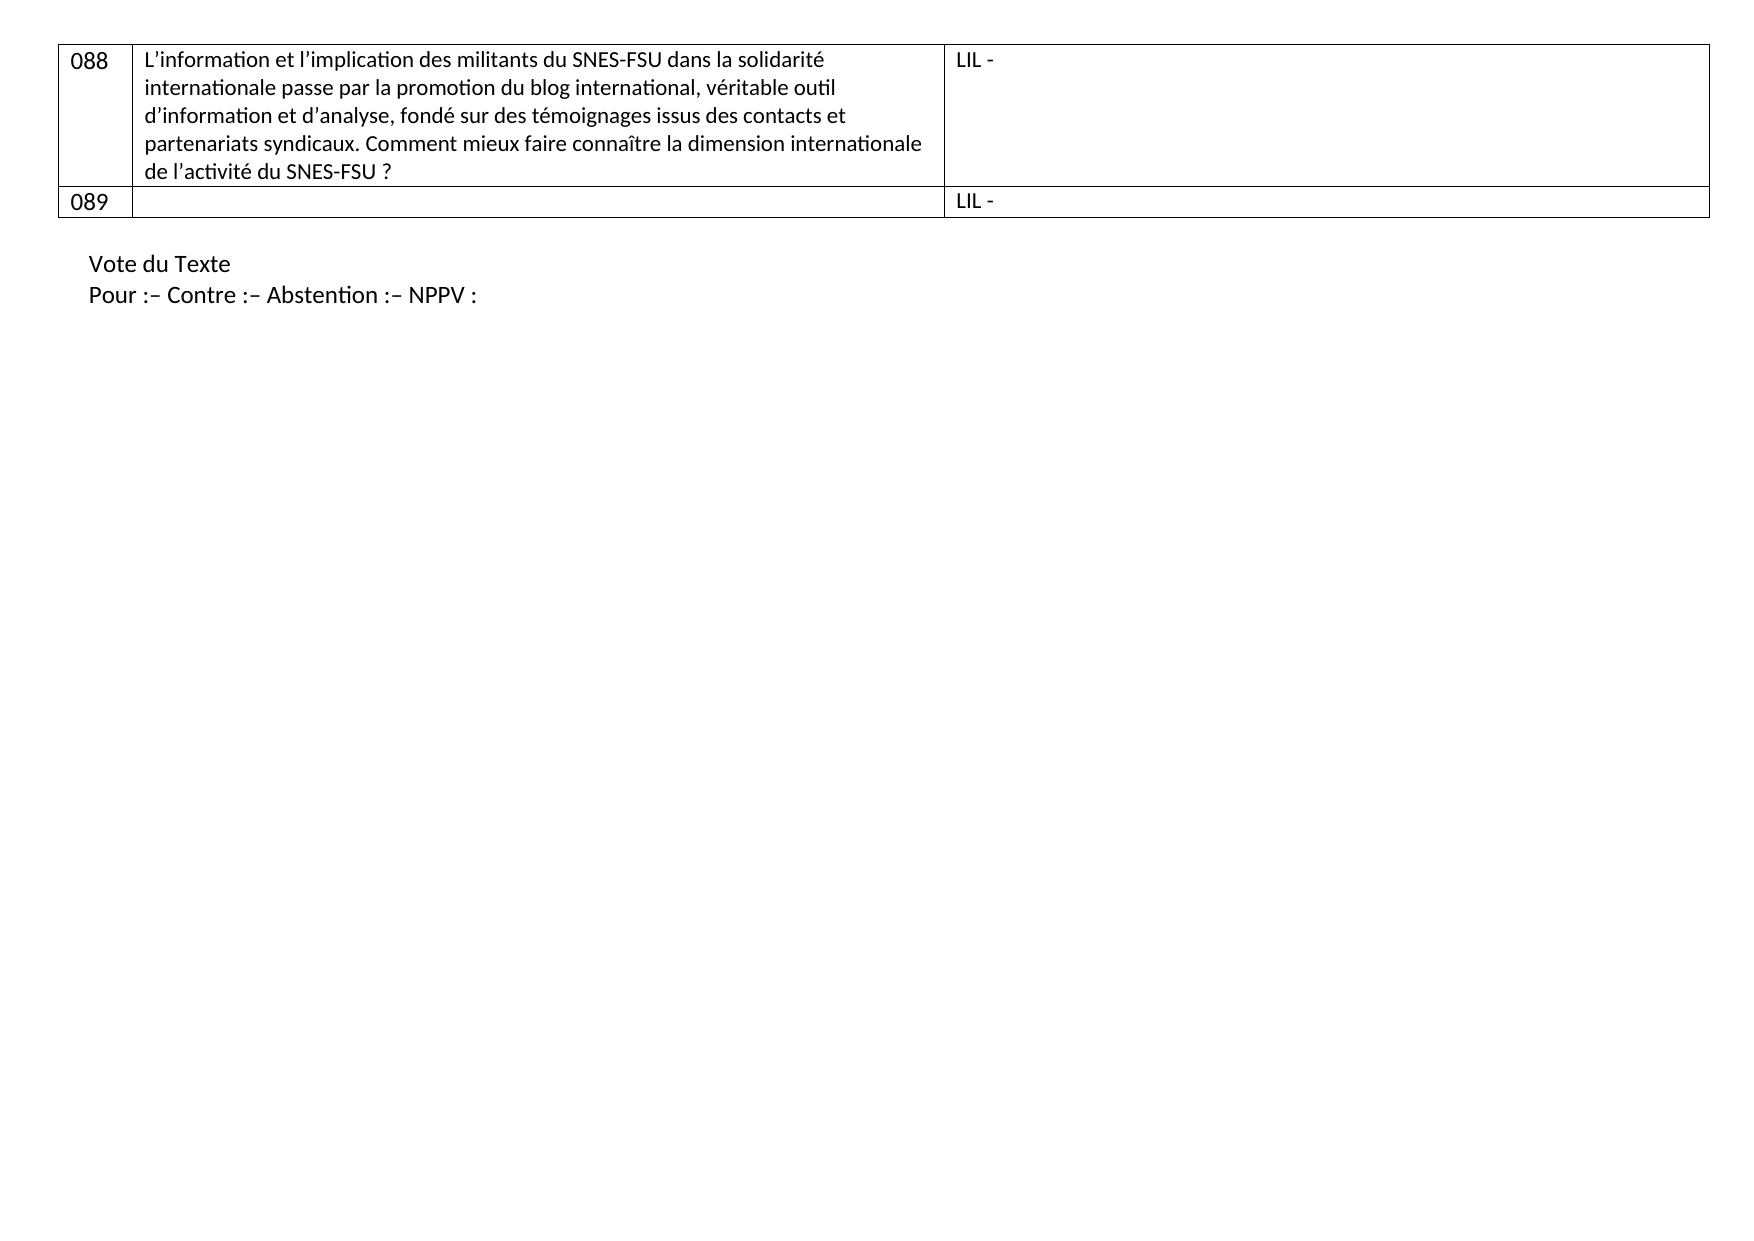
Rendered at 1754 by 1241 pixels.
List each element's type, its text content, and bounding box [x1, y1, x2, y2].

table_cell 088 [59, 45, 132, 186]
text Vote du Texte [89, 249, 1713, 279]
table_cell LIL - [945, 45, 1709, 186]
table_cell LIL - [945, 187, 1709, 217]
table_cell [133, 187, 944, 217]
table_cell 089 [59, 187, 132, 217]
text Pour :– Contre :– Abstention :– NPPV : [89, 279, 1713, 310]
table_cell L’information et l’implication des militants du SNES-FSU dans la solidarité internationale passe par la promotion du blog international, véritable outil d’information et d’analyse, fondé sur des témoignages issus des contacts et partenariats syndicaux. Comment mieux faire connaître la dimension internationale de l’activité du SNES-FSU ? [133, 45, 944, 186]
